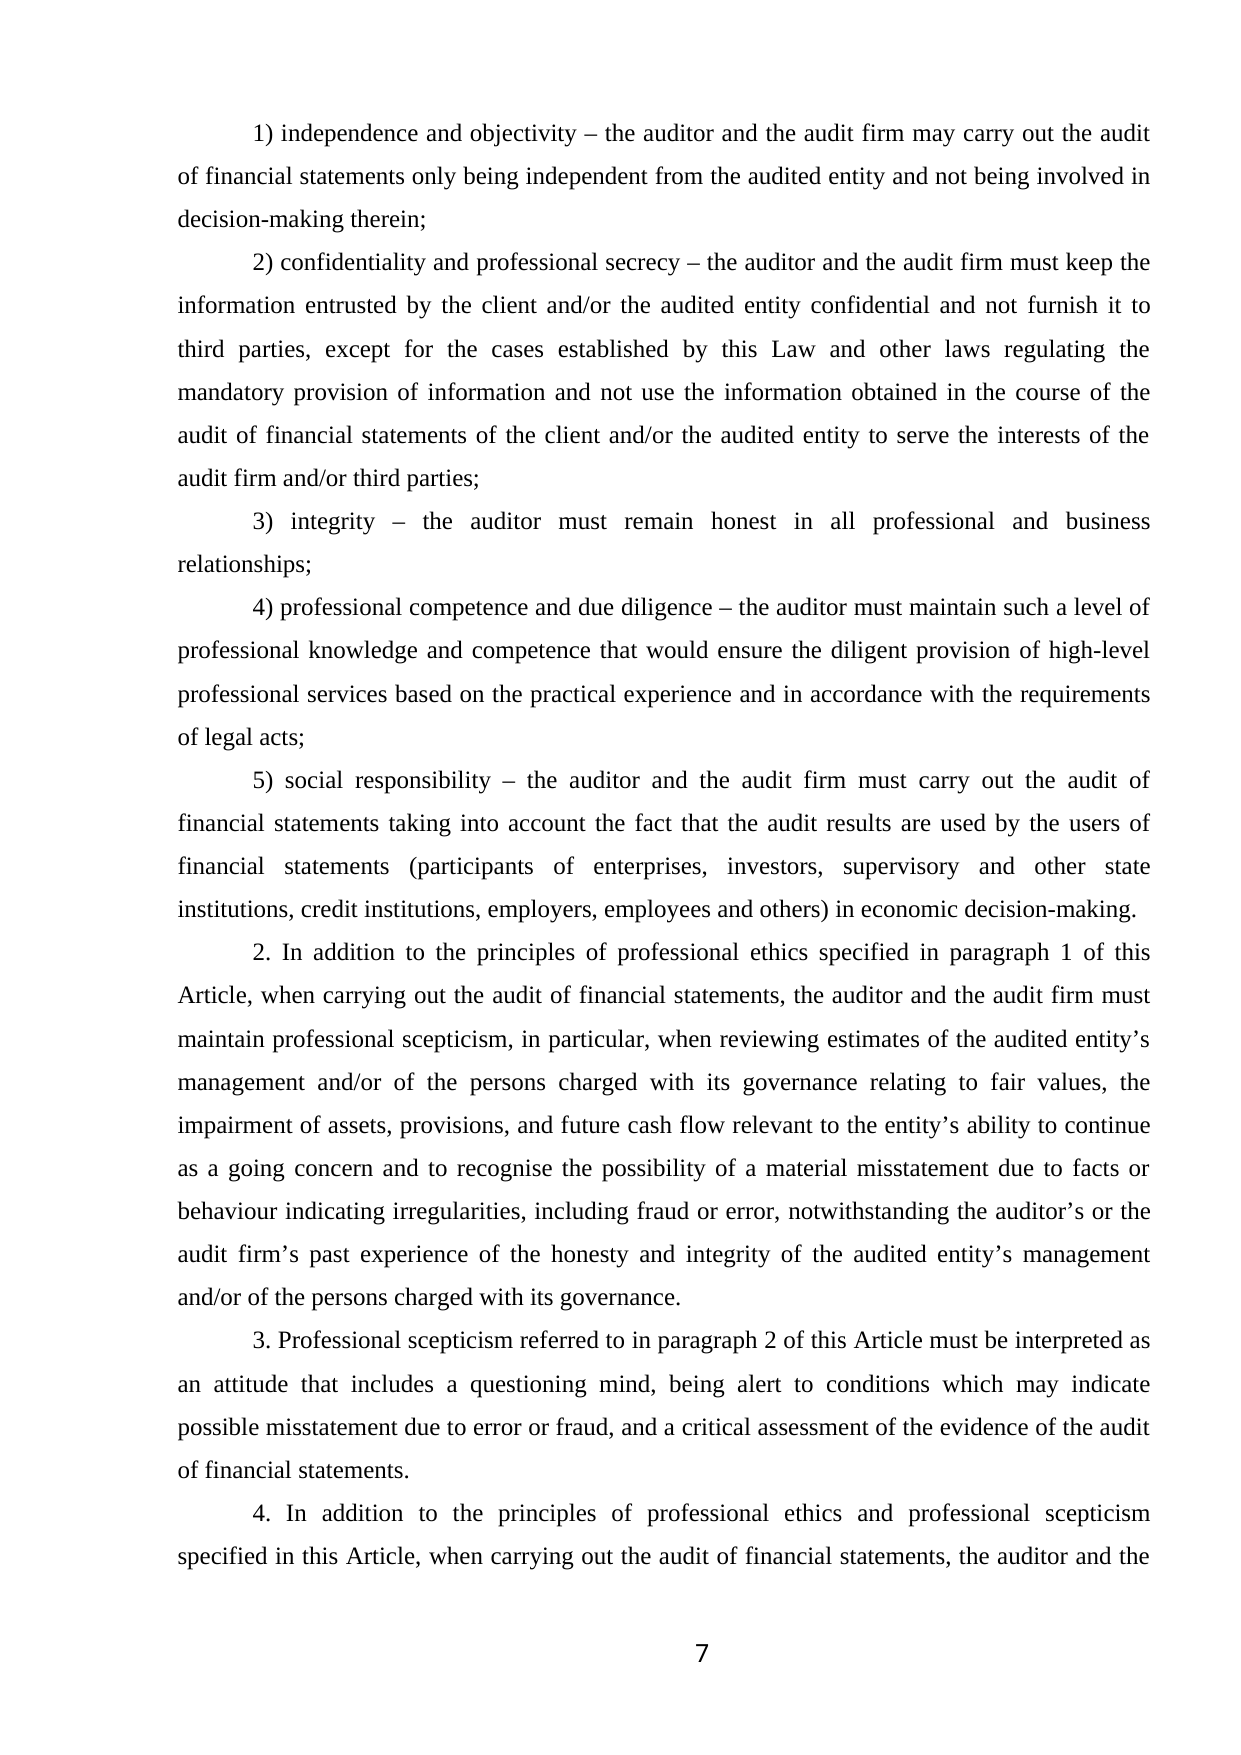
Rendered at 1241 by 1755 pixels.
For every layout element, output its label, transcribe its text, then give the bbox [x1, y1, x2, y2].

text 1) independence and objectivity – the auditor and the audit firm may carry out the audit of financial statements only being independent from the audited entity and not being involved in decision-making therein; [177, 118, 1152, 233]
text 4) professional competence and due diligence – the auditor must maintain such a level of professional knowledge and competence that would ensure the diligent provision of high-level professional services based on the practical experience and in accordance with the requirements of legal acts; [177, 592, 1152, 751]
text 2. In addition to the principles of professional ethics specified in paragraph 1 of this Article, when carrying out the audit of financial statements, the auditor and the audit firm must maintain professional scepticism, in particular, when reviewing estimates of the audited entity’s management and/or of the persons charged with its governance relating to fair values, the impairment of assets, provisions, and future cash flow relevant to the entity’s ability to continue as a going concern and to recognise the possibility of a material misstatement due to facts or behaviour indicating irregularities, including fraud or error, notwithstanding the auditor’s or the audit firm’s past experience of the honesty and integrity of the audited entity’s management and/or of the persons charged with its governance. [177, 937, 1152, 1311]
text 3. Professional scepticism referred to in paragraph 2 of this Article must be interpreted as an attitude that includes a questioning mind, being alert to conditions which may indicate possible misstatement due to error or fraud, and a critical assessment of the evidence of the audit of financial statements. [177, 1326, 1152, 1484]
text 5) social responsibility – the auditor and the audit firm must carry out the audit of financial statements taking into account the fact that the audit results are used by the users of financial statements (participants of enterprises, investors, supervisory and other state institutions, credit institutions, employers, employees and others) in economic decision-making. [177, 765, 1152, 923]
text 4. In addition to the principles of professional ethics and professional scepticism specified in this Article, when carrying out the audit of financial statements, the auditor and the [177, 1498, 1152, 1570]
text 2) confidentiality and professional secrecy – the auditor and the audit firm must keep the information entrusted by the client and/or the audited entity confidential and not furnish it to third parties, except for the cases established by this Law and other laws regulating the mandatory provision of information and not use the information obtained in the course of the audit of financial statements of the client and/or the audited entity to serve the interests of the audit firm and/or third parties; [177, 247, 1152, 492]
text 3) integrity – the auditor must remain honest in all professional and business relationships; [177, 506, 1152, 578]
